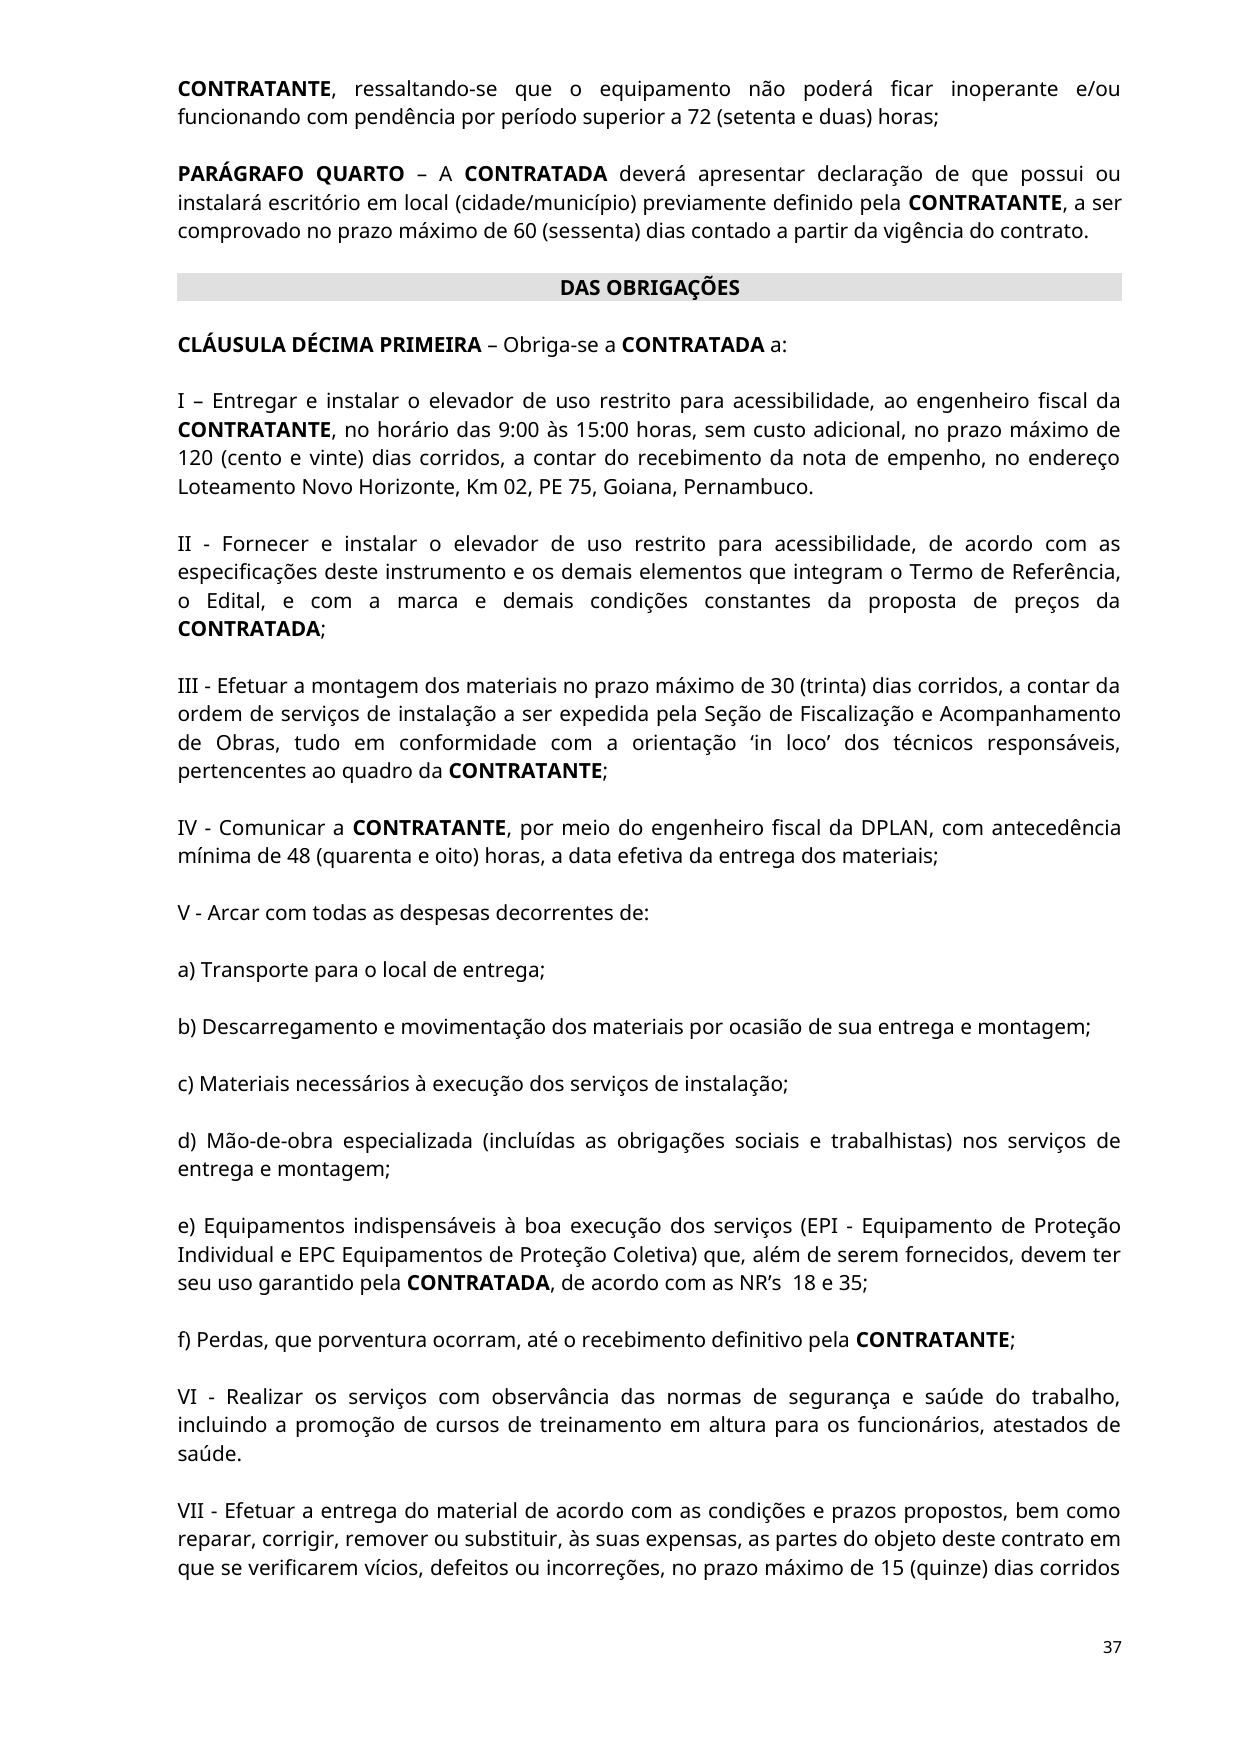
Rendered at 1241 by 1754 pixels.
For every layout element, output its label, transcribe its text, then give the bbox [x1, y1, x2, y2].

text PARÁGRAFO QUARTO – A CONTRATADA deverá apresentar declaração de que possui ou instalará escritório em local (cidade/município) previamente definido pela CONTRATANTE, a ser comprovado no prazo máximo de 60 (sessenta) dias contado a partir da vigência do contrato. [177, 159, 1122, 244]
text d) Mão-de-obra especializada (incluídas as obrigações sociais e trabalhistas) nos serviços de entrega e montagem; [177, 1126, 1122, 1183]
text VI - Realizar os serviços com observância das normas de segurança e saúde do trabalho, incluindo a promoção de cursos de treinamento em altura para os funcionários, atestados de saúde. [177, 1382, 1122, 1467]
subtitle DAS OBRIGAÇÕES [177, 273, 1122, 301]
text II - Fornecer e instalar o elevador de uso restrito para acessibilidade, de acordo com as especificações deste instrumento e os demais elementos que integram o Termo de Referência, o Edital, e com a marca e demais condições constantes da proposta de preços da CONTRATADA; [177, 529, 1122, 643]
text e) Equipamentos indispensáveis à boa execução dos serviços (EPI - Equipamento de Proteção Individual e EPC Equipamentos de Proteção Coletiva) que, além de serem fornecidos, devem ter seu uso garantido pela CONTRATADA, de acordo com as NR’s 18 e 35; [177, 1211, 1122, 1297]
text I – Entregar e instalar o elevador de uso restrito para acessibilidade, ao engenheiro fiscal da CONTRATANTE, no horário das 9:00 às 15:00 horas, sem custo adicional, no prazo máximo de 120 (cento e vinte) dias corridos, a contar do recebimento da nota de empenho, no endereço Loteamento Novo Horizonte, Km 02, PE 75, Goiana, Pernambuco. [177, 387, 1122, 500]
text VII - Efetuar a entrega do material de acordo com as condições e prazos propostos, bem como reparar, corrigir, remover ou substituir, às suas expensas, as partes do objeto deste contrato em que se verificarem vícios, defeitos ou incorreções, no prazo máximo de 15 (quinze) dias corridos [177, 1496, 1122, 1581]
text c) Materiais necessários à execução dos serviços de instalação; [177, 1069, 1122, 1098]
text V - Arcar com todas as despesas decorrentes de: [177, 898, 1122, 927]
text CLÁUSULA DÉCIMA PRIMEIRA – Obriga-se a CONTRATADA a: [177, 330, 1122, 358]
text CONTRATANTE, ressaltando-se que o equipamento não poderá ficar inoperante e/ou funcionando com pendência por período superior a 72 (setenta e duas) horas; [177, 74, 1122, 131]
text III - Efetuar a montagem dos materiais no prazo máximo de 30 (trinta) dias corridos, a contar da ordem de serviços de instalação a ser expedida pela Seção de Fiscalização e Acompanhamento de Obras, tudo em conformidade com a orientação ‘in loco’ dos técnicos responsáveis, pertencentes ao quadro da CONTRATANTE; [177, 671, 1122, 785]
text IV - Comunicar a CONTRATANTE, por meio do engenheiro fiscal da DPLAN, com antecedência mínima de 48 (quarenta e oito) horas, a data efetiva da entrega dos materiais; [177, 813, 1122, 870]
text a) Transporte para o local de entrega; [177, 955, 1122, 984]
text f) Perdas, que porventura ocorram, até o recebimento definitivo pela CONTRATANTE; [177, 1325, 1122, 1353]
text b) Descarregamento e movimentação dos materiais por ocasião de sua entrega e montagem; [177, 1012, 1122, 1041]
